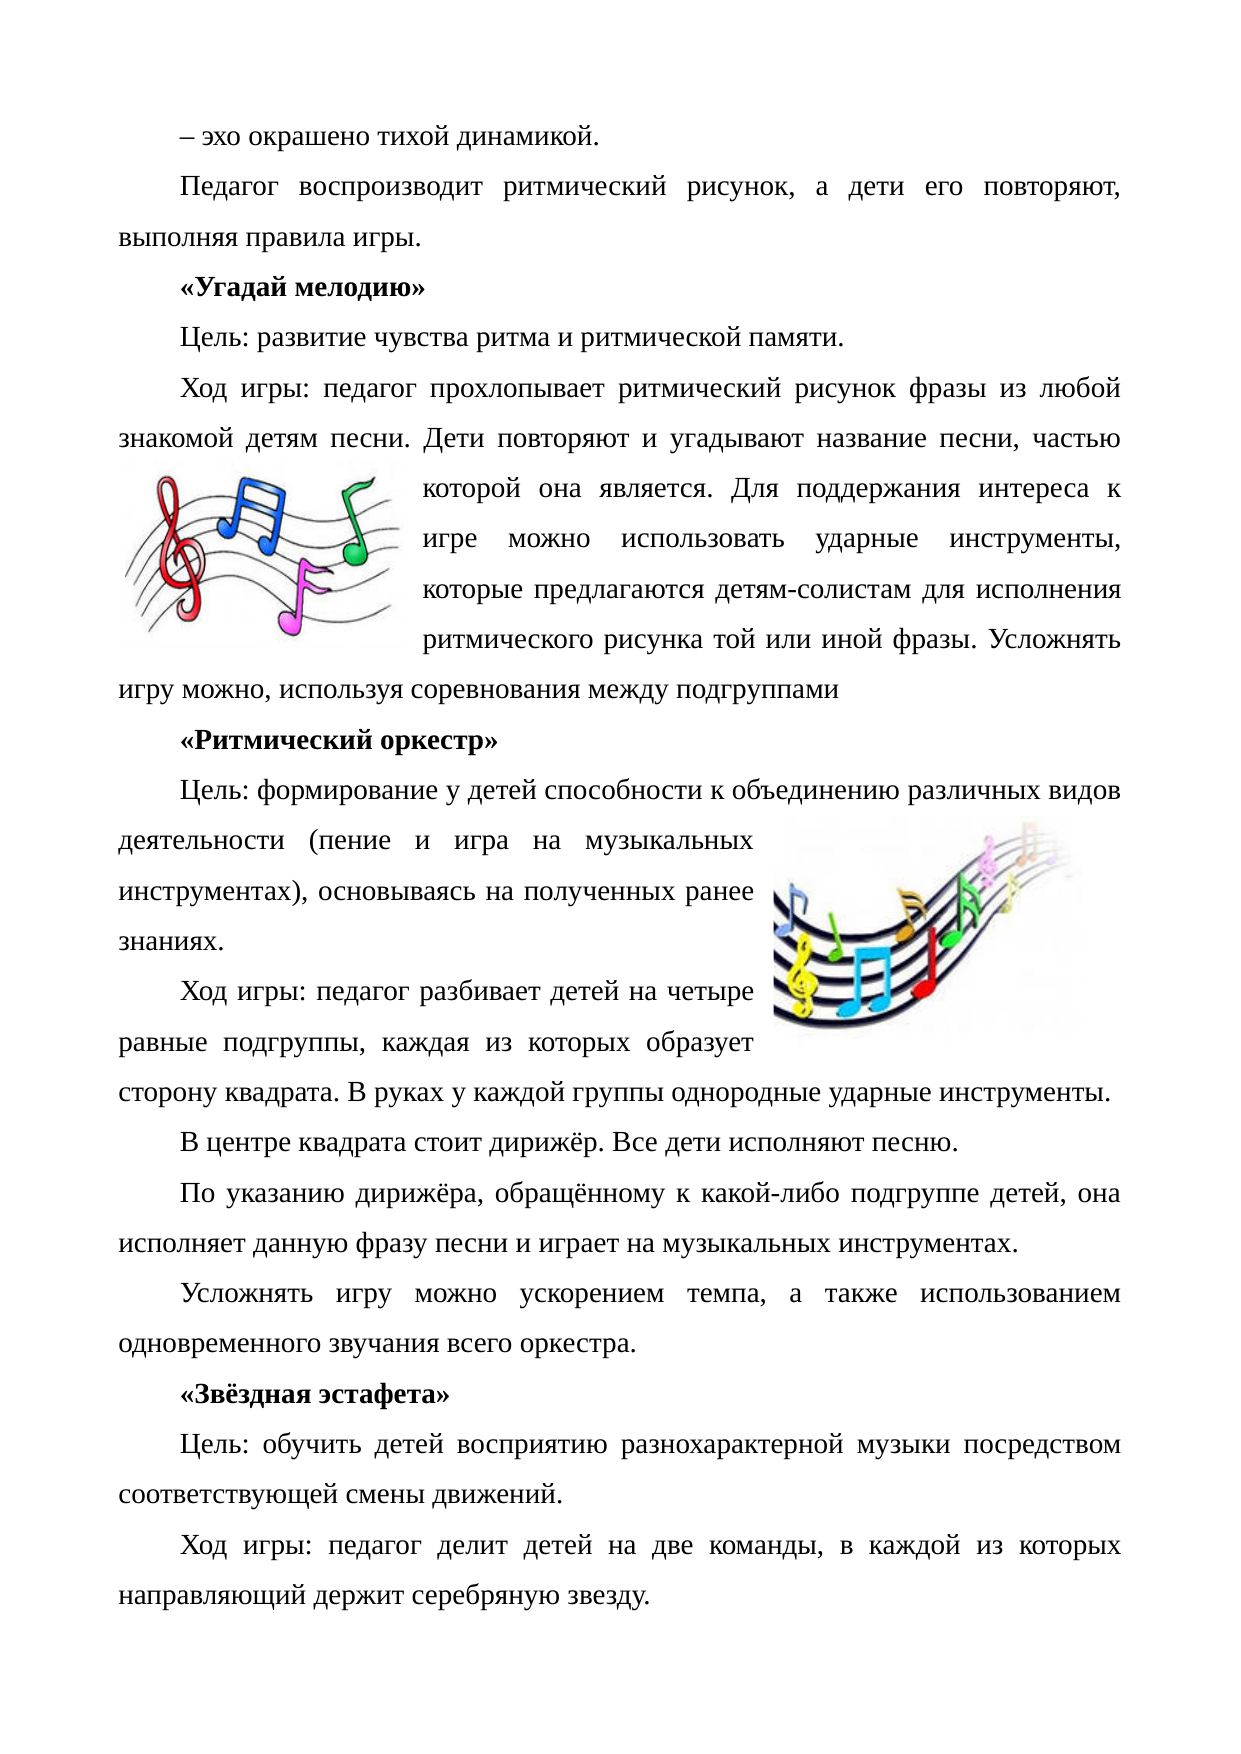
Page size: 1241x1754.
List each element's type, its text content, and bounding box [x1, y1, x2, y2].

text «Угадай мелодию» [118, 269, 1122, 303]
text По указанию дирижёра, обращённому к какой-либо подгруппе детей, она исполняет данную фразу песни и играет на музыкальных инструментах. [118, 1175, 1122, 1258]
text Цель: развитие чувства ритма и ритмической памяти. [118, 319, 1122, 353]
picture [125, 459, 404, 649]
text Усложнять игру можно ускорением темпа, а также использованием одновременного звучания всего оркестра. [118, 1275, 1122, 1359]
text В центре квадрата стоит дирижёр. Все дети исполняют песню. [118, 1124, 1122, 1158]
text – эхо окрашено тихой динамикой. [118, 118, 1122, 152]
text Ход игры: педагог разбивает детей на четыре равные подгруппы, каждая из которых образует сторону квадрата. В руках у каждой группы однородные ударные инструменты. [118, 973, 1122, 1108]
text «Звёздная эстафета» [118, 1376, 1122, 1409]
text Цель: обучить детей восприятию разнохарактерной музыки посредством соответствующей смены движений. [118, 1426, 1122, 1510]
text Педагог воспроизводит ритмический рисунок, а дети его повторяют, выполняя правила игры. [118, 168, 1122, 252]
picture [773, 816, 1083, 1047]
text Ход игры: педагог прохлопывает ритмический рисунок фразы из любой знакомой детям песни. Дети повторяют и угадывают название песни, частью которой она является. Для поддержания интереса к игре можно использовать ударные инструменты, которые предлагаются детям-солистам для исполнения ритмического рисунка той или иной фразы. Усложнять игру можно, используя соревнования между подгруппами [118, 370, 1122, 705]
text Цель: формирование у детей способности к объединению различных видов деятельности (пение и игра на музыкальных инструментах), основываясь на полученных ранее знаниях. [118, 772, 1122, 957]
text «Ритмический оркестр» [118, 722, 1122, 755]
text Ход игры: педагог делит детей на две команды, в каждой из которых направляющий держит серебряную звезду. [118, 1527, 1122, 1611]
